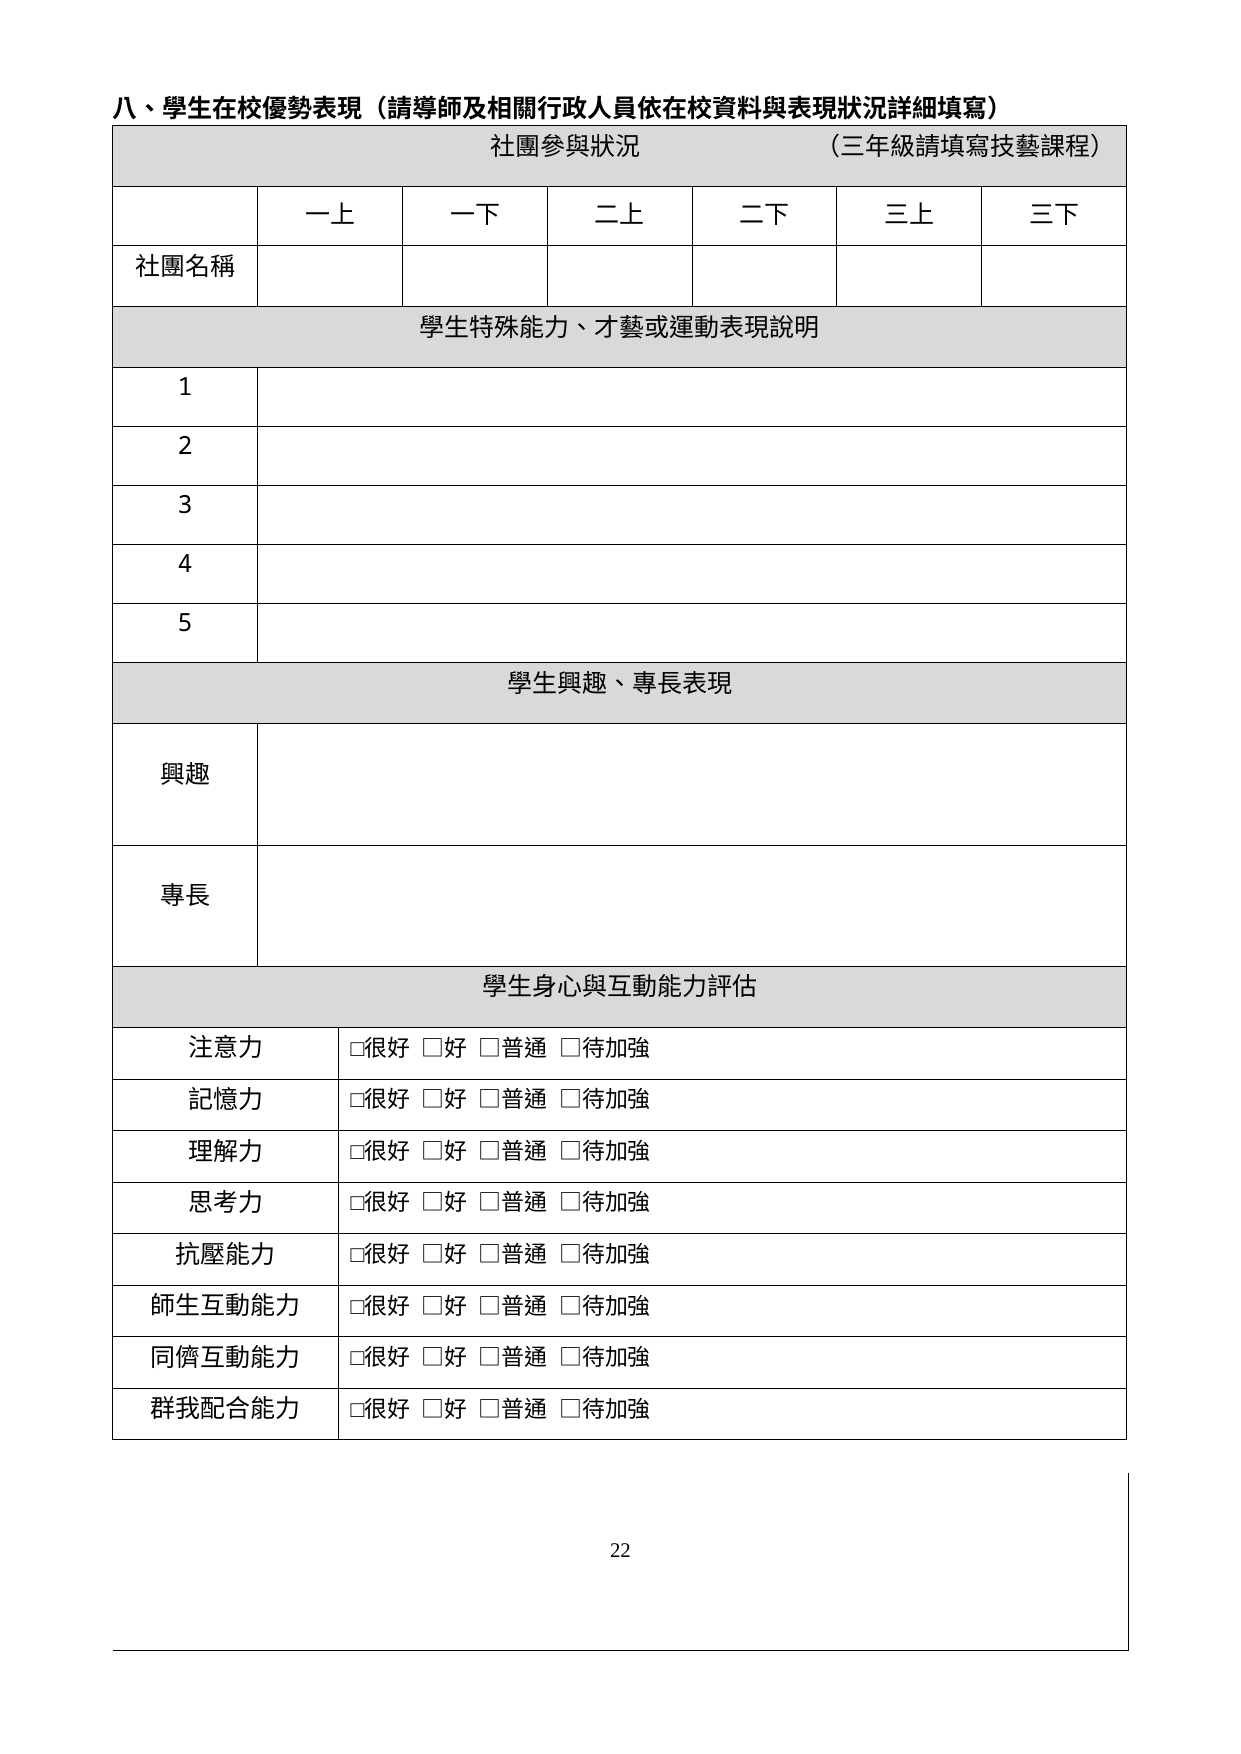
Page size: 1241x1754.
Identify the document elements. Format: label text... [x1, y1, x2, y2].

table_cell 群我配合能力 [113, 1389, 338, 1439]
table_cell 三下 [982, 187, 1126, 245]
table_cell 二下 [693, 187, 836, 245]
table_cell [403, 246, 547, 306]
table_cell [258, 427, 1126, 485]
table_cell [258, 724, 1126, 844]
table_cell 二上 [548, 187, 692, 245]
table_cell [258, 368, 1126, 426]
table_cell □很好 □好 □普通 □待加強 [339, 1028, 1126, 1078]
table_cell [548, 246, 692, 306]
table_cell □很好 □好 □普通 □待加強 [339, 1080, 1126, 1130]
table_cell 注意力 [113, 1028, 338, 1078]
table_cell □很好 □好 □普通 □待加強 [339, 1286, 1126, 1336]
table_cell 師生互動能力 [113, 1286, 338, 1336]
table_cell 一上 [258, 187, 402, 245]
table_cell 專長 [113, 846, 257, 966]
table_cell 興趣 [113, 724, 257, 844]
table_cell [113, 187, 257, 245]
table_cell [693, 246, 836, 306]
table_cell 理解力 [113, 1131, 338, 1182]
table_cell □很好 □好 □普通 □待加強 [339, 1131, 1126, 1182]
table_header 社團參與狀況 （三年級請填寫技藝課程） [113, 126, 1126, 186]
table_cell □很好 □好 □普通 □待加強 [339, 1234, 1126, 1285]
table_cell 5 [113, 604, 257, 662]
table_cell [258, 604, 1126, 662]
table_cell 三上 [837, 187, 981, 245]
table_cell 學生興趣、專長表現 [113, 663, 1126, 723]
table_cell 2 [113, 427, 257, 485]
table_cell [982, 246, 1126, 306]
table_cell □很好 □好 □普通 □待加強 [339, 1389, 1126, 1439]
table_cell 記憶力 [113, 1080, 338, 1130]
table_cell [258, 545, 1126, 603]
table_cell [258, 846, 1126, 966]
table_cell 4 [113, 545, 257, 603]
table_cell □很好 □好 □普通 □待加強 [339, 1183, 1126, 1233]
table_cell □很好 □好 □普通 □待加強 [339, 1337, 1126, 1388]
table_cell [258, 246, 402, 306]
table_cell 一下 [403, 187, 547, 245]
table_cell 思考力 [113, 1183, 338, 1233]
table_cell 學生身心與互動能力評估 [113, 967, 1126, 1027]
table_cell [837, 246, 981, 306]
table_cell 1 [113, 368, 257, 426]
table_cell 3 [113, 486, 257, 544]
table_cell 同儕互動能力 [113, 1337, 338, 1388]
table_cell 抗壓能力 [113, 1234, 338, 1285]
table_cell 學生特殊能力、才藝或運動表現說明 [113, 307, 1126, 367]
text 八、學生在校優勢表現（請導師及相關行政人員依在校資料與表現狀況詳細填寫） [112, 89, 1128, 125]
table_cell [258, 486, 1126, 544]
table_cell 社團名稱 [113, 246, 257, 306]
